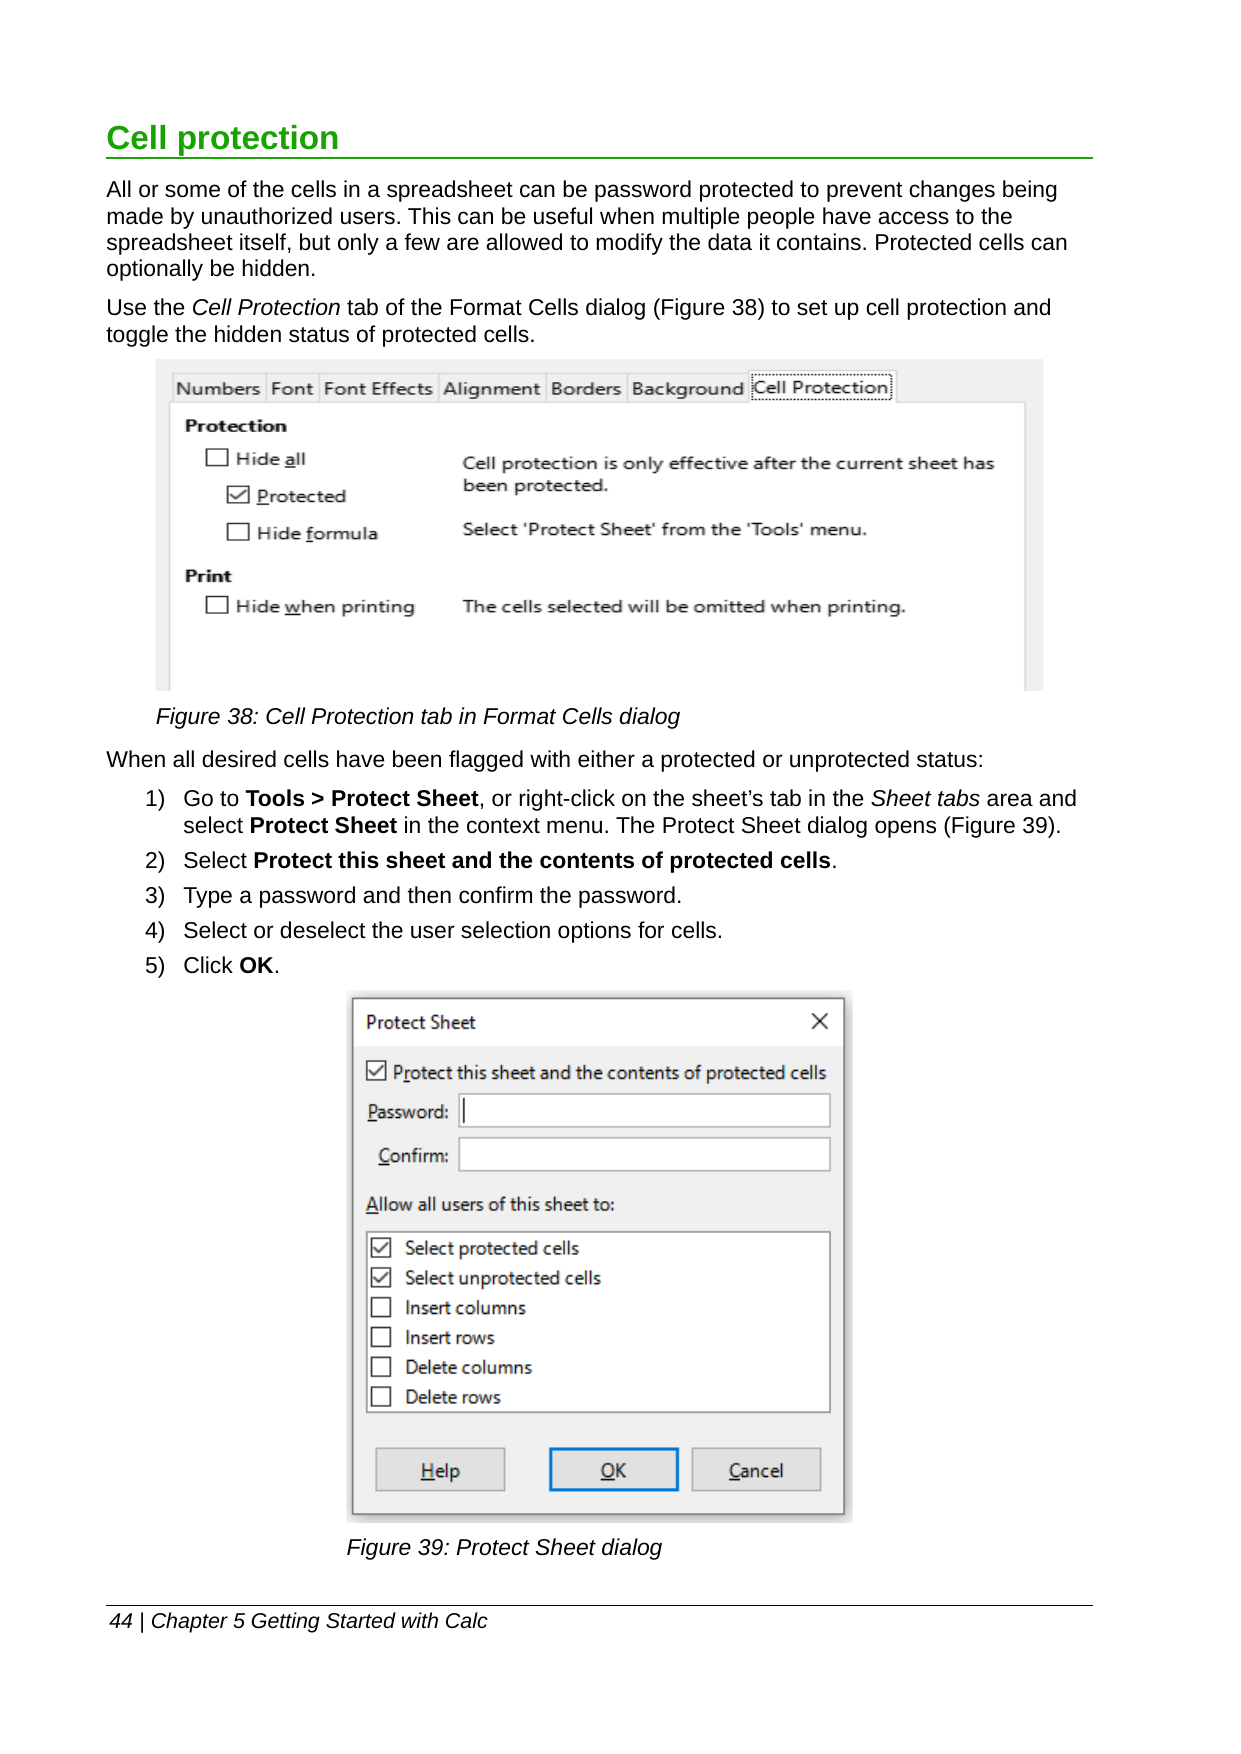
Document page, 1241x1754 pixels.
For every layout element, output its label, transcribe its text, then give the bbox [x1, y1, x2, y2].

text Figure 38: Cell Protection tab in Format Cells dialog [156, 703, 1043, 729]
subtitle Cell protection [106, 118, 1093, 157]
text Figure 39: Protect Sheet dialog [346, 1534, 852, 1561]
list Type a password and then confirm the password. [165, 882, 1093, 908]
list Go to Tools > Protect Sheet, or right-click on the sheet’s tab in the Sheet tabs area and select Protect Sheet in the context menu. The Protect Sheet dialog opens (Figure 39). [165, 785, 1093, 838]
list When all desired cells have been flagged with either a protected or unprotected status: [106, 746, 1093, 773]
list Click OK. [165, 952, 1093, 979]
text Use the Cell Protection tab of the Format Cells dialog (Figure 38) to set up cell protection and toggle the hidden status of protected cells. [106, 294, 1093, 347]
picture [346, 990, 853, 1523]
picture [155, 359, 1044, 691]
list Select Protect this sheet and the contents of protected cells. [165, 847, 1093, 873]
list All or some of the cells in a spreadsheet can be password protected to prevent changes being made by unauthorized users. This can be useful when multiple people have access to the spreadsheet itself, but only a few are allowed to modify the data it contains. Protected cells can optionally be hidden. [106, 176, 1093, 282]
list Select or deselect the user selection options for cells. [165, 917, 1093, 943]
